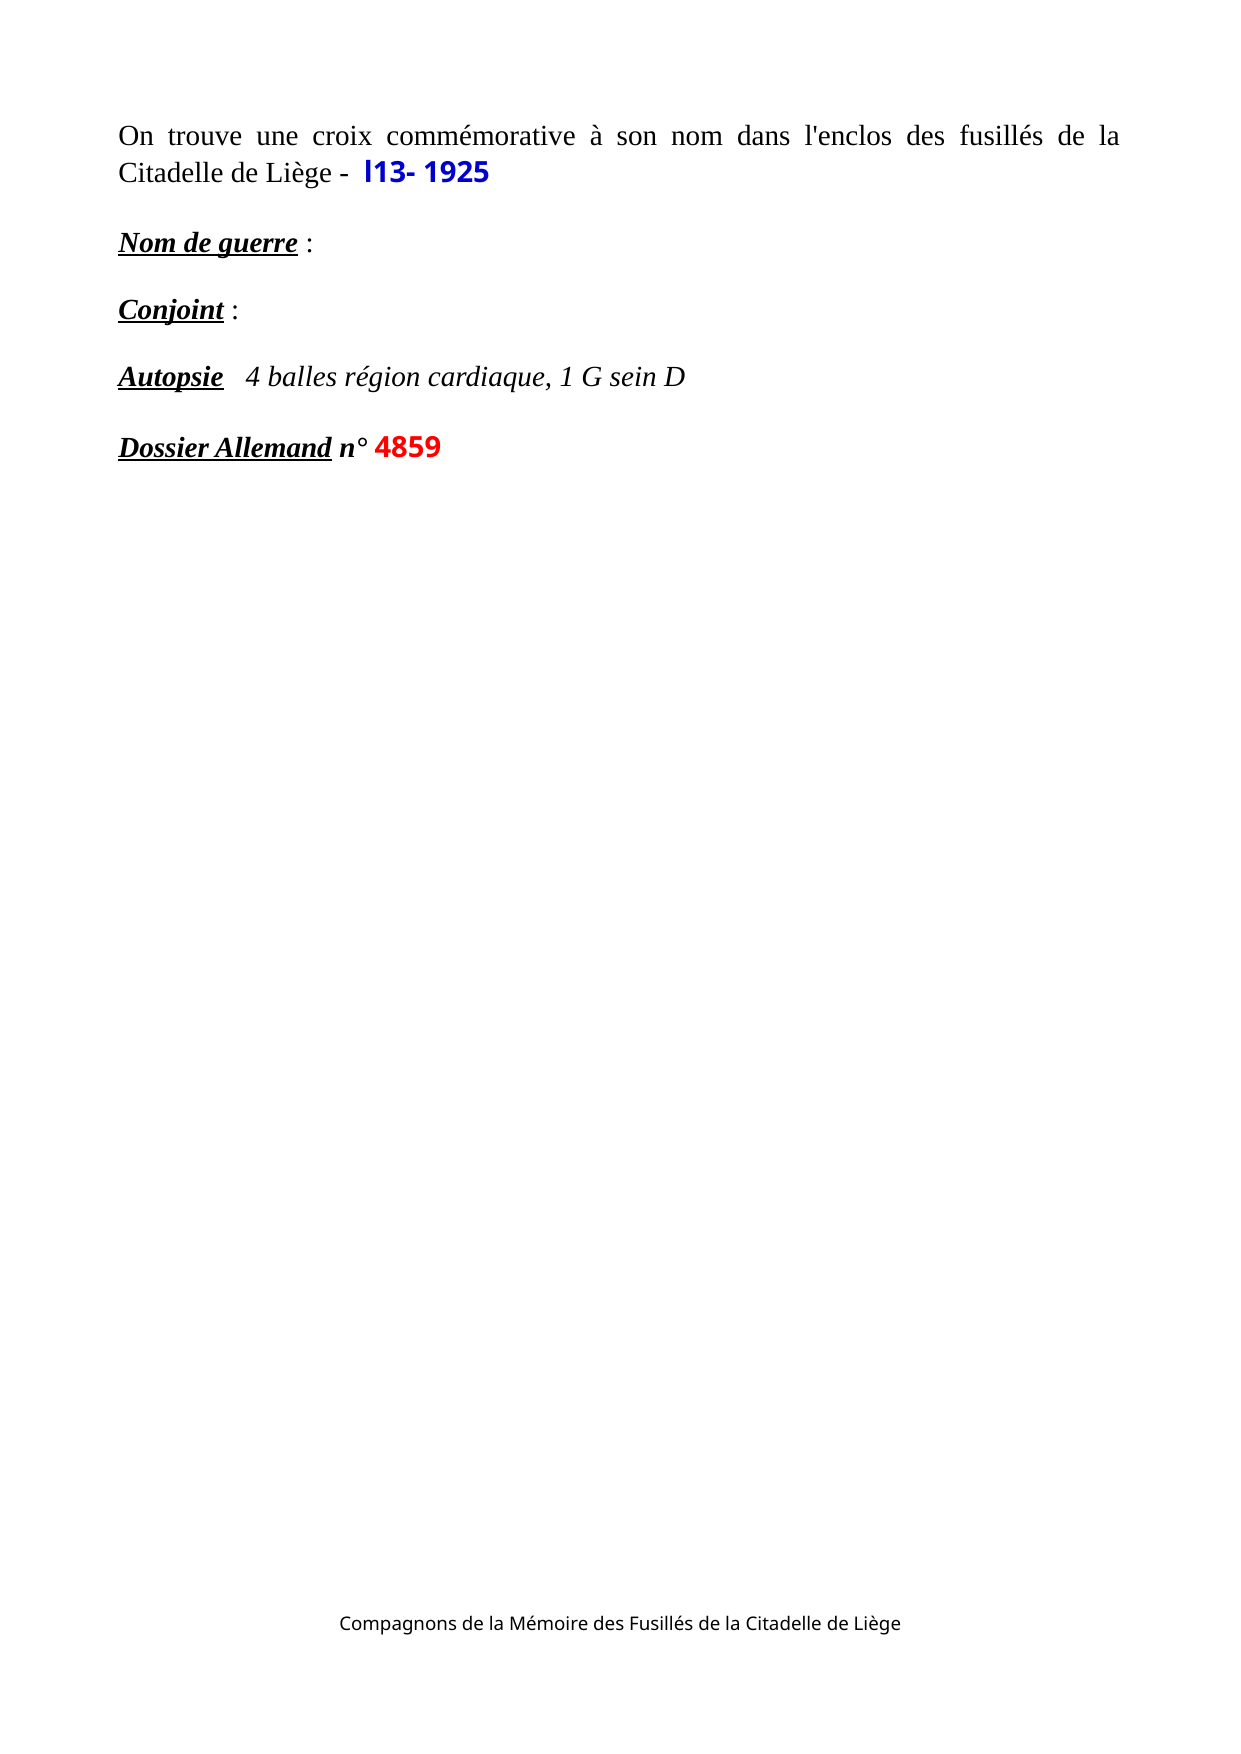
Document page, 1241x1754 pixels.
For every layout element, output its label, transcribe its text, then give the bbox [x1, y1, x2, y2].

text On trouve une croix commémorative à son nom dans l'enclos des fusillés de la Citadelle de Liège - l13- 1925 [118, 118, 1122, 191]
text Dossier Allemand n° 4859 [118, 426, 1122, 466]
text Conjoint : [118, 292, 1122, 326]
text Nom de guerre : [118, 225, 1122, 258]
text Autopsie 4 balles région cardiaque, 1 G sein D [118, 359, 1122, 393]
